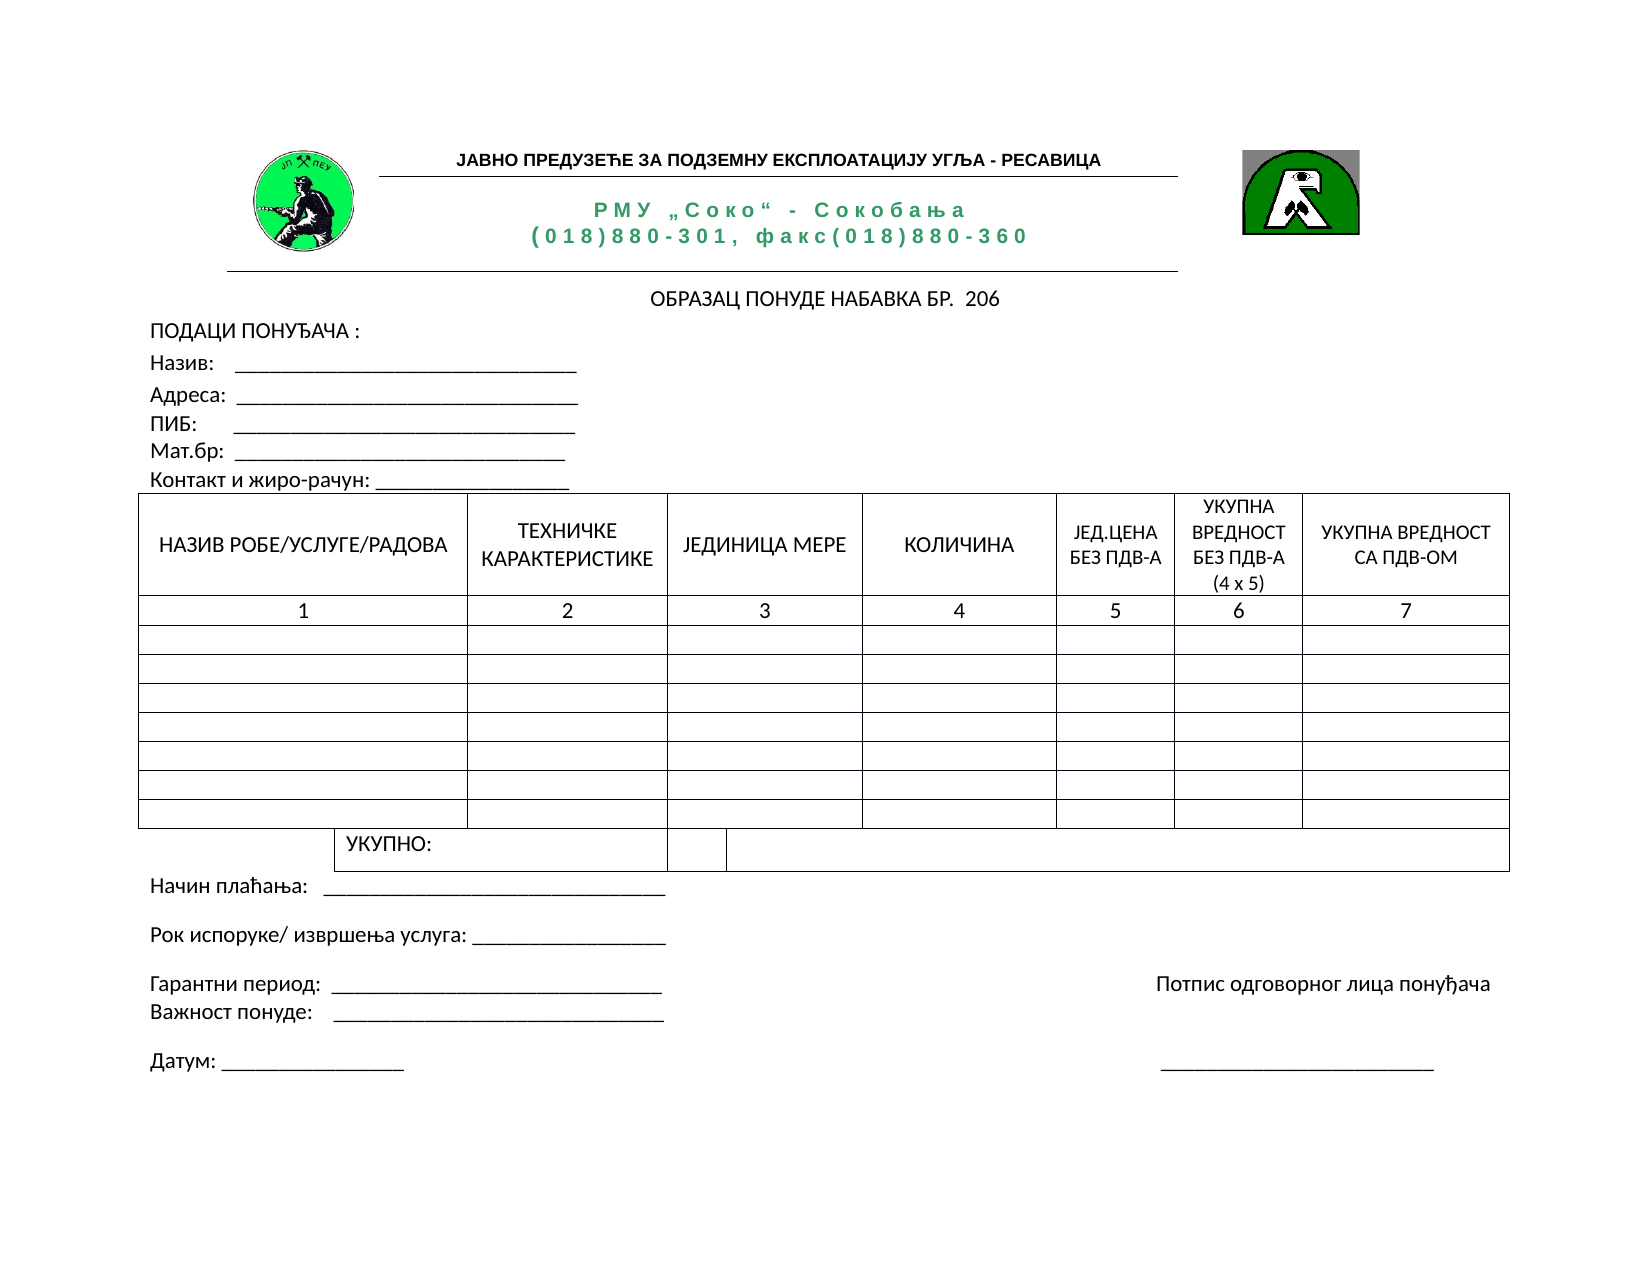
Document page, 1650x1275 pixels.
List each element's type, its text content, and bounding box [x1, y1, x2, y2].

table_header [1178, 150, 1424, 271]
table_cell [668, 771, 862, 799]
table_cell [139, 800, 467, 828]
text Начин плаћања: ______________________________ [150, 872, 1500, 899]
table_cell [468, 742, 667, 770]
table_cell [1303, 655, 1509, 683]
text Назив: ______________________________ [150, 348, 1500, 376]
table_cell [863, 655, 1056, 683]
table_cell [863, 800, 1056, 828]
table_cell [139, 713, 467, 741]
table_cell [1057, 800, 1174, 828]
table_cell [668, 684, 862, 712]
table_cell [139, 655, 467, 683]
table_header ЈЕД.ЦЕНА БЕЗ ПДВ-А [1057, 494, 1174, 595]
table_cell [1303, 771, 1509, 799]
table_cell [1303, 626, 1509, 653]
table_cell [1057, 771, 1174, 799]
table_cell [668, 626, 862, 653]
text Мат.бр: _____________________________ [150, 437, 1500, 465]
table_cell [863, 684, 1056, 712]
table_cell 1 [139, 596, 467, 624]
table_cell [1057, 684, 1174, 712]
table_cell [139, 742, 467, 770]
table_header НАЗИВ РОБЕ/УСЛУГЕ/РАДОВА [139, 494, 467, 595]
table_header [227, 150, 379, 271]
table_header ТЕХНИЧКЕ КАРАКТЕРИСТИКЕ [468, 494, 667, 595]
table_cell [1303, 800, 1509, 828]
table_cell 7 [1303, 596, 1509, 624]
table_cell [1303, 742, 1509, 770]
table_cell [668, 655, 862, 683]
table_header КОЛИЧИНА [863, 494, 1056, 595]
text Гарантни период: _____________________________ Потпис одговорног лица понуђача Важност понуде: _____________________________ [150, 969, 1500, 1025]
text ПОДАЦИ ПОНУЂАЧА : [150, 316, 1500, 344]
table_cell [1303, 684, 1509, 712]
table_cell [1057, 742, 1174, 770]
table_cell [668, 742, 862, 770]
table_cell 2 [468, 596, 667, 624]
table_cell [468, 655, 667, 683]
table_cell [668, 713, 862, 741]
table_cell [468, 684, 667, 712]
table_cell [1175, 771, 1302, 799]
table_cell 3 [668, 596, 862, 624]
table_cell [139, 829, 334, 871]
table_header ЈЕДИНИЦА МЕРЕ [668, 494, 862, 595]
table_cell [1175, 684, 1302, 712]
picture [252, 150, 354, 252]
text Рок испоруке/ извршења услуга: _________________ [150, 920, 1500, 948]
table_cell [1303, 713, 1509, 741]
text Контакт и жиро-рачун: _________________ [150, 465, 1500, 493]
table_cell [139, 626, 467, 653]
table_cell [139, 771, 467, 799]
table_header ЈАВНО ПРЕДУЗЕЋЕ ЗА ПОДЗЕМНУ ЕКСПЛОАТАЦИЈУ УГЉА - РЕСАВИЦА [379, 150, 1178, 176]
table_cell [1175, 713, 1302, 741]
table_cell [668, 800, 862, 828]
table_cell [468, 771, 667, 799]
table_cell [468, 800, 667, 828]
text Адреса: ______________________________ [150, 381, 1500, 409]
table_cell [139, 684, 467, 712]
table_cell [863, 771, 1056, 799]
table_cell УКУПНО: [335, 829, 667, 871]
table_cell [1175, 800, 1302, 828]
table_cell РМУ „Соко“ - Сокобања (018)880-301, факс(018)880-360 [379, 177, 1178, 271]
table_cell 5 [1057, 596, 1174, 624]
table_cell [468, 713, 667, 741]
table_header УКУПНА ВРЕДНОСТ СА ПДВ-ОМ [1303, 494, 1509, 595]
table_header УКУПНА ВРЕДНОСТ БЕЗ ПДВ-А (4 x 5) [1175, 494, 1302, 595]
table_cell [863, 742, 1056, 770]
text Датум: ________________ ________________________ [150, 1046, 1500, 1074]
table_cell [1057, 626, 1174, 653]
table_cell [1175, 655, 1302, 683]
table_cell [1175, 626, 1302, 653]
text ОБРАЗАЦ ПОНУДЕ НАБАВКА БР. 206 [150, 284, 1500, 312]
text ПИБ: ______________________________ [150, 409, 1500, 437]
table_cell [468, 626, 667, 653]
table_cell 4 [863, 596, 1056, 624]
table_cell [1057, 655, 1174, 683]
table_cell [863, 713, 1056, 741]
table_cell 6 [1175, 596, 1302, 624]
table_cell [1057, 713, 1174, 741]
table_cell [668, 829, 726, 871]
picture [1242, 150, 1360, 235]
table_cell [727, 829, 1509, 871]
table_cell [863, 626, 1056, 653]
table_cell [1175, 742, 1302, 770]
